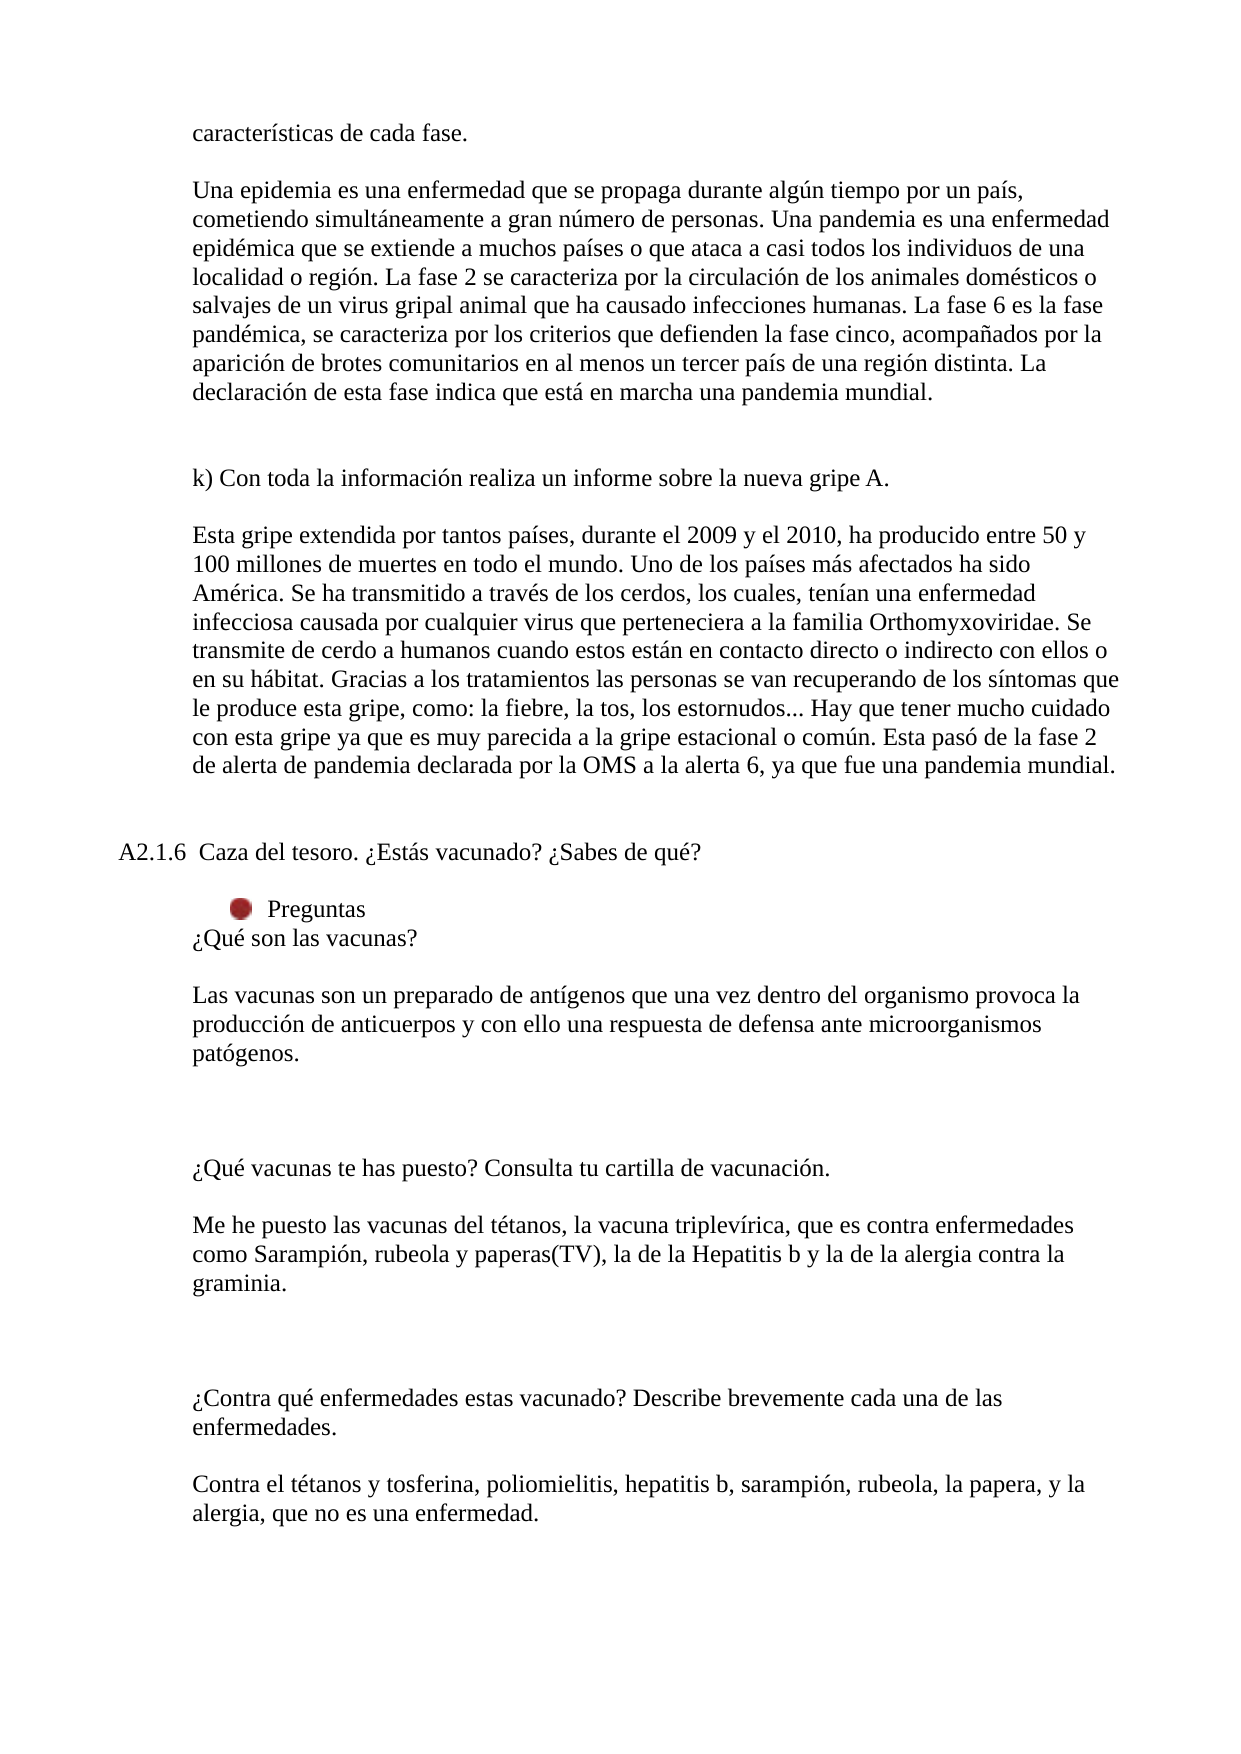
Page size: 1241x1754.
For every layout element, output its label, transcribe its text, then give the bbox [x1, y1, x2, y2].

text ¿Qué son las vacunas? [192, 923, 1122, 952]
text Las vacunas son un preparado de antígenos que una vez dentro del organismo provoca la producción de anticuerpos y con ello una respuesta de defensa ante microorganismos patógenos. [192, 981, 1122, 1067]
text características de cada fase. [192, 118, 1122, 147]
list Preguntas [229, 894, 1122, 923]
picture [230, 898, 252, 920]
text ¿Contra qué enfermedades estas vacunado? Describe brevemente cada una de las enfermedades. Contra el tétanos y tosferina, poliomielitis, hepatitis b, sarampión, rubeola, la papera, y la alergia, que no es una enfermedad. [192, 1383, 1122, 1527]
text Esta gripe extendida por tantos países, durante el 2009 y el 2010, ha producido entre 50 y 100 millones de muertes en todo el mundo. Uno de los países más afectados ha sido América. Se ha transmitido a través de los cerdos, los cuales, tenían una enfermedad infecciosa causada por cualquier virus que perteneciera a la familia Orthomyxoviridae. Se transmite de cerdo a humanos cuando estos están en contacto directo o indirecto con ellos o en su hábitat. Gracias a los tratamientos las personas se van recuperando de los síntomas que le produce esta gripe, como: la fiebre, la tos, los estornudos... Hay que tener mucho cuidado con esta gripe ya que es muy parecida a la gripe estacional o común. Esta pasó de la fase 2 de alerta de pandemia declarada por la OMS a la alerta 6, ya que fue una pandemia mundial. [192, 521, 1122, 779]
text A2.1.6 Caza del tesoro. ¿Estás vacunado? ¿Sabes de qué? [118, 837, 1122, 866]
text Una epidemia es una enfermedad que se propaga durante algún tiempo por un país, cometiendo simultáneamente a gran número de personas. Una pandemia es una enfermedad epidémica que se extiende a muchos países o que ataca a casi todos los individuos de una localidad o región. La fase 2 se caracteriza por la circulación de los animales domésticos o salvajes de un virus gripal animal que ha causado infecciones humanas. La fase 6 es la fase pandémica, se caracteriza por los criterios que defienden la fase cinco, acompañados por la aparición de brotes comunitarios en al menos un tercer país de una región distinta. La declaración de esta fase indica que está en marcha una pandemia mundial. [192, 176, 1122, 406]
text Me he puesto las vacunas del tétanos, la vacuna triplevírica, que es contra enfermedades como Sarampión, rubeola y paperas(TV), la de la Hepatitis b y la de la alergia contra la graminia. [192, 1211, 1122, 1297]
text k) Con toda la información realiza un informe sobre la nueva gripe A. [192, 463, 1122, 492]
text ¿Qué vacunas te has puesto? Consulta tu cartilla de vacunación. [192, 1153, 1122, 1182]
